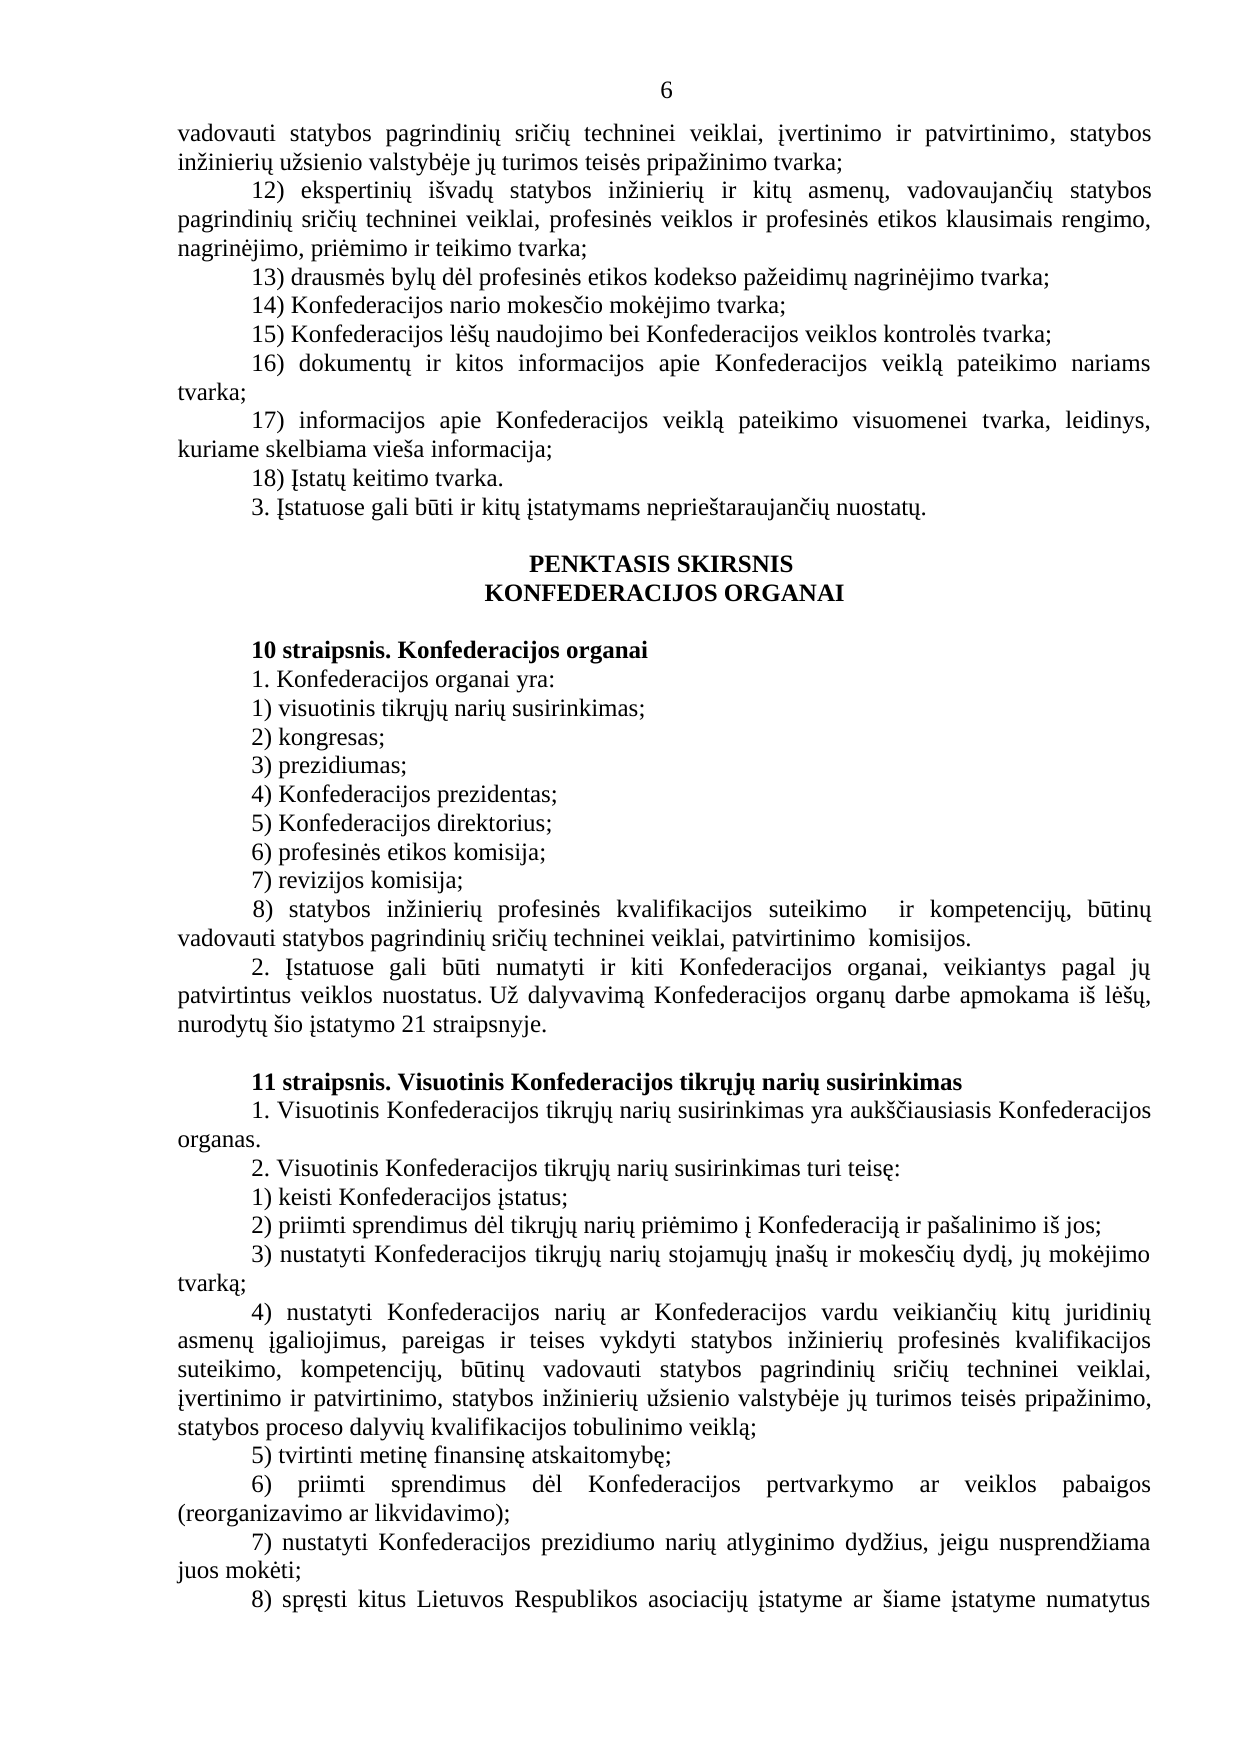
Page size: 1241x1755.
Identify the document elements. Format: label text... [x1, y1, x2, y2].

text 1) keisti Konfederacijos įstatus; [177, 1182, 1152, 1211]
text 18) Įstatų keitimo tvarka. [177, 463, 1152, 492]
text 14) Konfederacijos nario mokesčio mokėjimo tvarka; [177, 291, 1152, 319]
text 5) Konfederacijos direktorius; [177, 808, 1152, 837]
text 7) nustatyti Konfederacijos prezidiumo narių atlyginimo dydžius, jeigu nusprendžiama juos mokėti; [177, 1527, 1152, 1584]
text 1. Konfederacijos organai yra: [177, 664, 1152, 693]
text 16) dokumentų ir kitos informacijos apie Konfederacijos veiklą pateikimo nariams tvarka; [177, 348, 1152, 406]
text 6) priimti sprendimus dėl Konfederacijos pertvarkymo ar veiklos pabaigos (reorganizavimo ar likvidavimo); [177, 1469, 1152, 1527]
text 1. Visuotinis Konfederacijos tikrųjų narių susirinkimas yra aukščiausiasis Konfederacijos organas. [177, 1096, 1152, 1153]
text 17) informacijos apie Konfederacijos veiklą pateikimo visuomenei tvarka, leidinys, kuriame skelbiama vieša informacija; [177, 406, 1152, 463]
text 12) ekspertinių išvadų statybos inžinierių ir kitų asmenų, vadovaujančių statybos pagrindinių sričių techninei veiklai, profesinės veiklos ir profesinės etikos klausimais rengimo, nagrinėjimo, priėmimo ir teikimo tvarka; [177, 176, 1152, 262]
text 4) Konfederacijos prezidentas; [177, 779, 1152, 808]
text 6) profesinės etikos komisija; [177, 837, 1152, 866]
text 11 straipsnis. Visuotinis Konfederacijos tikrųjų narių susirinkimas [177, 1067, 1152, 1096]
text 2) priimti sprendimus dėl tikrųjų narių priėmimo į Konfederaciją ir pašalinimo iš jos; [177, 1211, 1152, 1239]
text 3) nustatyti Konfederacijos tikrųjų narių stojamųjų įnašų ir mokesčių dydį, jų mokėjimo tvarką; [177, 1239, 1152, 1297]
text 13) drausmės bylų dėl profesinės etikos kodekso pažeidimų nagrinėjimo tvarka; [177, 262, 1152, 291]
text 15) Konfederacijos lėšų naudojimo bei Konfederacijos veiklos kontrolės tvarka; [177, 319, 1152, 348]
text 3. Įstatuose gali būti ir kitų įstatymams neprieštaraujančių nuostatų. [177, 492, 1152, 521]
text 8) statybos inžinierių profesinės kvalifikacijos suteikimo ir kompetencijų, būtinų vadovauti statybos pagrindinių sričių techninei veiklai, patvirtinimo komisijos. [177, 894, 1152, 952]
text 2. Visuotinis Konfederacijos tikrųjų narių susirinkimas turi teisę: [177, 1153, 1152, 1182]
text 7) revizijos komisija; [177, 866, 1152, 894]
text 5) tvirtinti metinę finansinę atskaitomybę; [177, 1441, 1152, 1469]
text PENKTASIS SKIRSNIS KONFEDERACIJOS ORGANAI [177, 549, 1152, 607]
text 8) spręsti kitus Lietuvos Respublikos asociacijų įstatyme ar šiame įstatyme numatytus [177, 1584, 1152, 1613]
text vadovauti statybos pagrindinių sričių techninei veiklai, įvertinimo ir patvirtinimo, statybos inžinierių užsienio valstybėje jų turimos teisės pripažinimo tvarka; [177, 118, 1152, 176]
text 3) prezidiumas; [177, 751, 1152, 779]
text 10 straipsnis. Konfederacijos organai [177, 636, 1152, 664]
text 2. Įstatuose gali būti numatyti ir kiti Konfederacijos organai, veikiantys pagal jų patvirtintus veiklos nuostatus. Už dalyvavimą Konfederacijos organų darbe apmokama iš lėšų, nurodytų šio įstatymo 21 straipsnyje. [177, 952, 1152, 1038]
text 2) kongresas; [177, 722, 1152, 751]
text 4) nustatyti Konfederacijos narių ar Konfederacijos vardu veikiančių kitų juridinių asmenų įgaliojimus, pareigas ir teises vykdyti statybos inžinierių profesinės kvalifikacijos suteikimo, kompetencijų, būtinų vadovauti statybos pagrindinių sričių techninei veiklai, įvertinimo ir patvirtinimo, statybos inžinierių užsienio valstybėje jų turimos teisės pripažinimo, statybos proceso dalyvių kvalifikacijos tobulinimo veiklą; [177, 1297, 1152, 1441]
text 1) visuotinis tikrųjų narių susirinkimas; [177, 693, 1152, 722]
